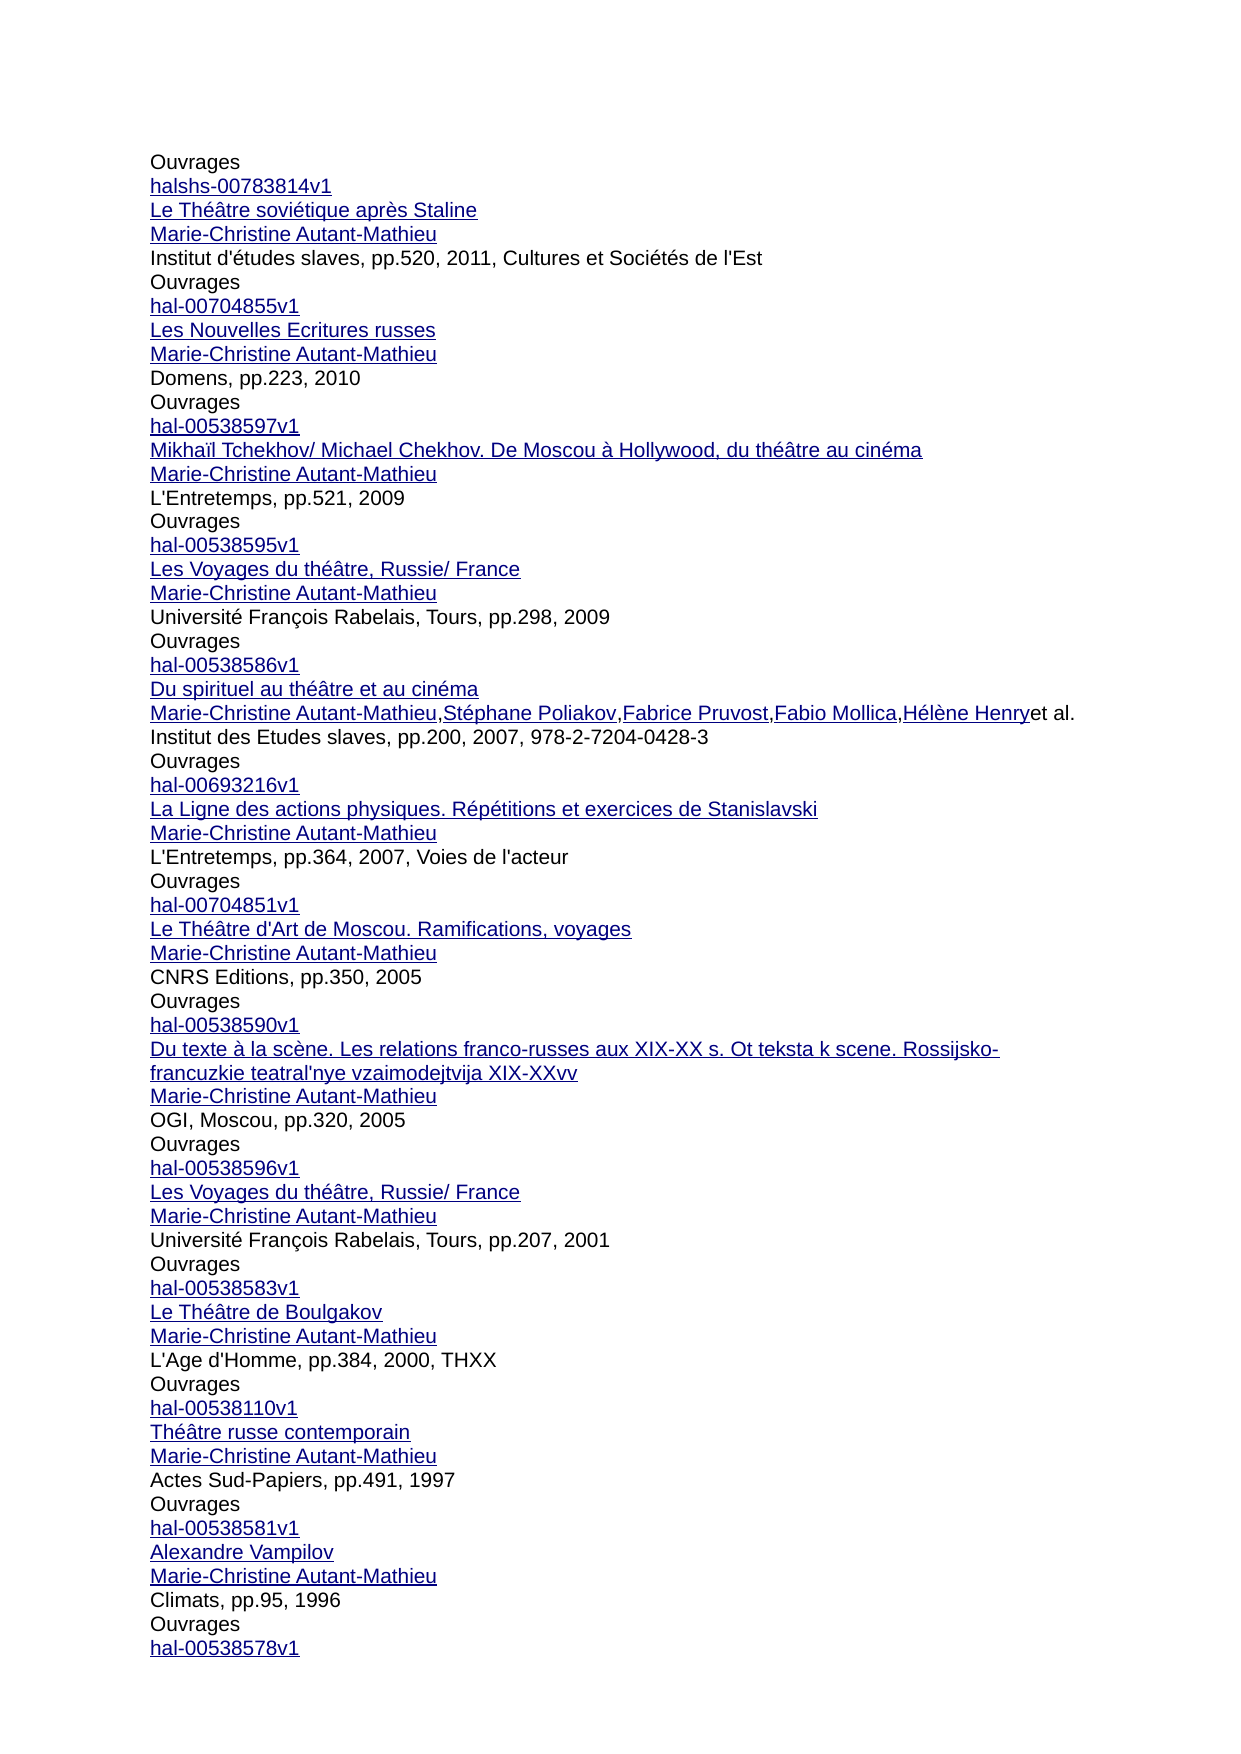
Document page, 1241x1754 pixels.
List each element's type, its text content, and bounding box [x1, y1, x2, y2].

table_cell Le Théâtre de Boulgakov Marie-Christine Autant-Mathieu L'Age d'Homme, pp.384, 2000, THXX Ouvrages hal-00538110v1 [150, 1300, 1090, 1420]
table_cell Ouvrages halshs-00783814v1 [150, 150, 1090, 198]
table_cell La Ligne des actions physiques. Répétitions et exercices de Stanislavski Marie-Christine Autant-Mathieu L'Entretemps, pp.364, 2007, Voies de l'acteur Ouvrages hal-00704851v1 [150, 797, 1090, 917]
table_cell Les Voyages du théâtre, Russie/ France Marie-Christine Autant-Mathieu Université François Rabelais, Tours, pp.207, 2001 Ouvrages hal-00538583v1 [150, 1180, 1090, 1300]
table_cell Les Voyages du théâtre, Russie/ France Marie-Christine Autant-Mathieu Université François Rabelais, Tours, pp.298, 2009 Ouvrages hal-00538586v1 [150, 557, 1090, 677]
table_cell Théâtre russe contemporain Marie-Christine Autant-Mathieu Actes Sud-Papiers, pp.491, 1997 Ouvrages hal-00538581v1 [150, 1420, 1090, 1539]
table_cell Le Théâtre soviétique après Staline Marie-Christine Autant-Mathieu Institut d'études slaves, pp.520, 2011, Cultures et Sociétés de l'Est Ouvrages hal-00704855v1 [150, 198, 1090, 318]
table_cell Les Nouvelles Ecritures russes Marie-Christine Autant-Mathieu Domens, pp.223, 2010 Ouvrages hal-00538597v1 [150, 318, 1090, 437]
table_cell Alexandre Vampilov Marie-Christine Autant-Mathieu Climats, pp.95, 1996 Ouvrages hal-00538578v1 [150, 1540, 1090, 1659]
table_cell Le Théâtre d'Art de Moscou. Ramifications, voyages Marie-Christine Autant-Mathieu CNRS Editions, pp.350, 2005 Ouvrages hal-00538590v1 [150, 917, 1090, 1036]
table_cell Du texte à la scène. Les relations franco-russes aux XIX-XX s. Ot teksta k scene. Rossijsko-francuzkie teatral'nye vzaimodejtvija XIX-XXvv Marie-Christine Autant-Mathieu OGI, Moscou, pp.320, 2005 Ouvrages hal-00538596v1 [150, 1036, 1090, 1180]
table_cell Du spirituel au théâtre et au cinéma Marie-Christine Autant-Mathieu,Stéphane Poliakov,Fabrice Pruvost,Fabio Mollica,Hélène Henryet al. Institut des Etudes slaves, pp.200, 2007, 978-2-7204-0428-3 Ouvrages hal-00693216v1 [150, 677, 1090, 797]
table_cell Mikhaïl Tchekhov/ Michael Chekhov. De Moscou à Hollywood, du théâtre au cinéma Marie-Christine Autant-Mathieu L'Entretemps, pp.521, 2009 Ouvrages hal-00538595v1 [150, 438, 1090, 557]
